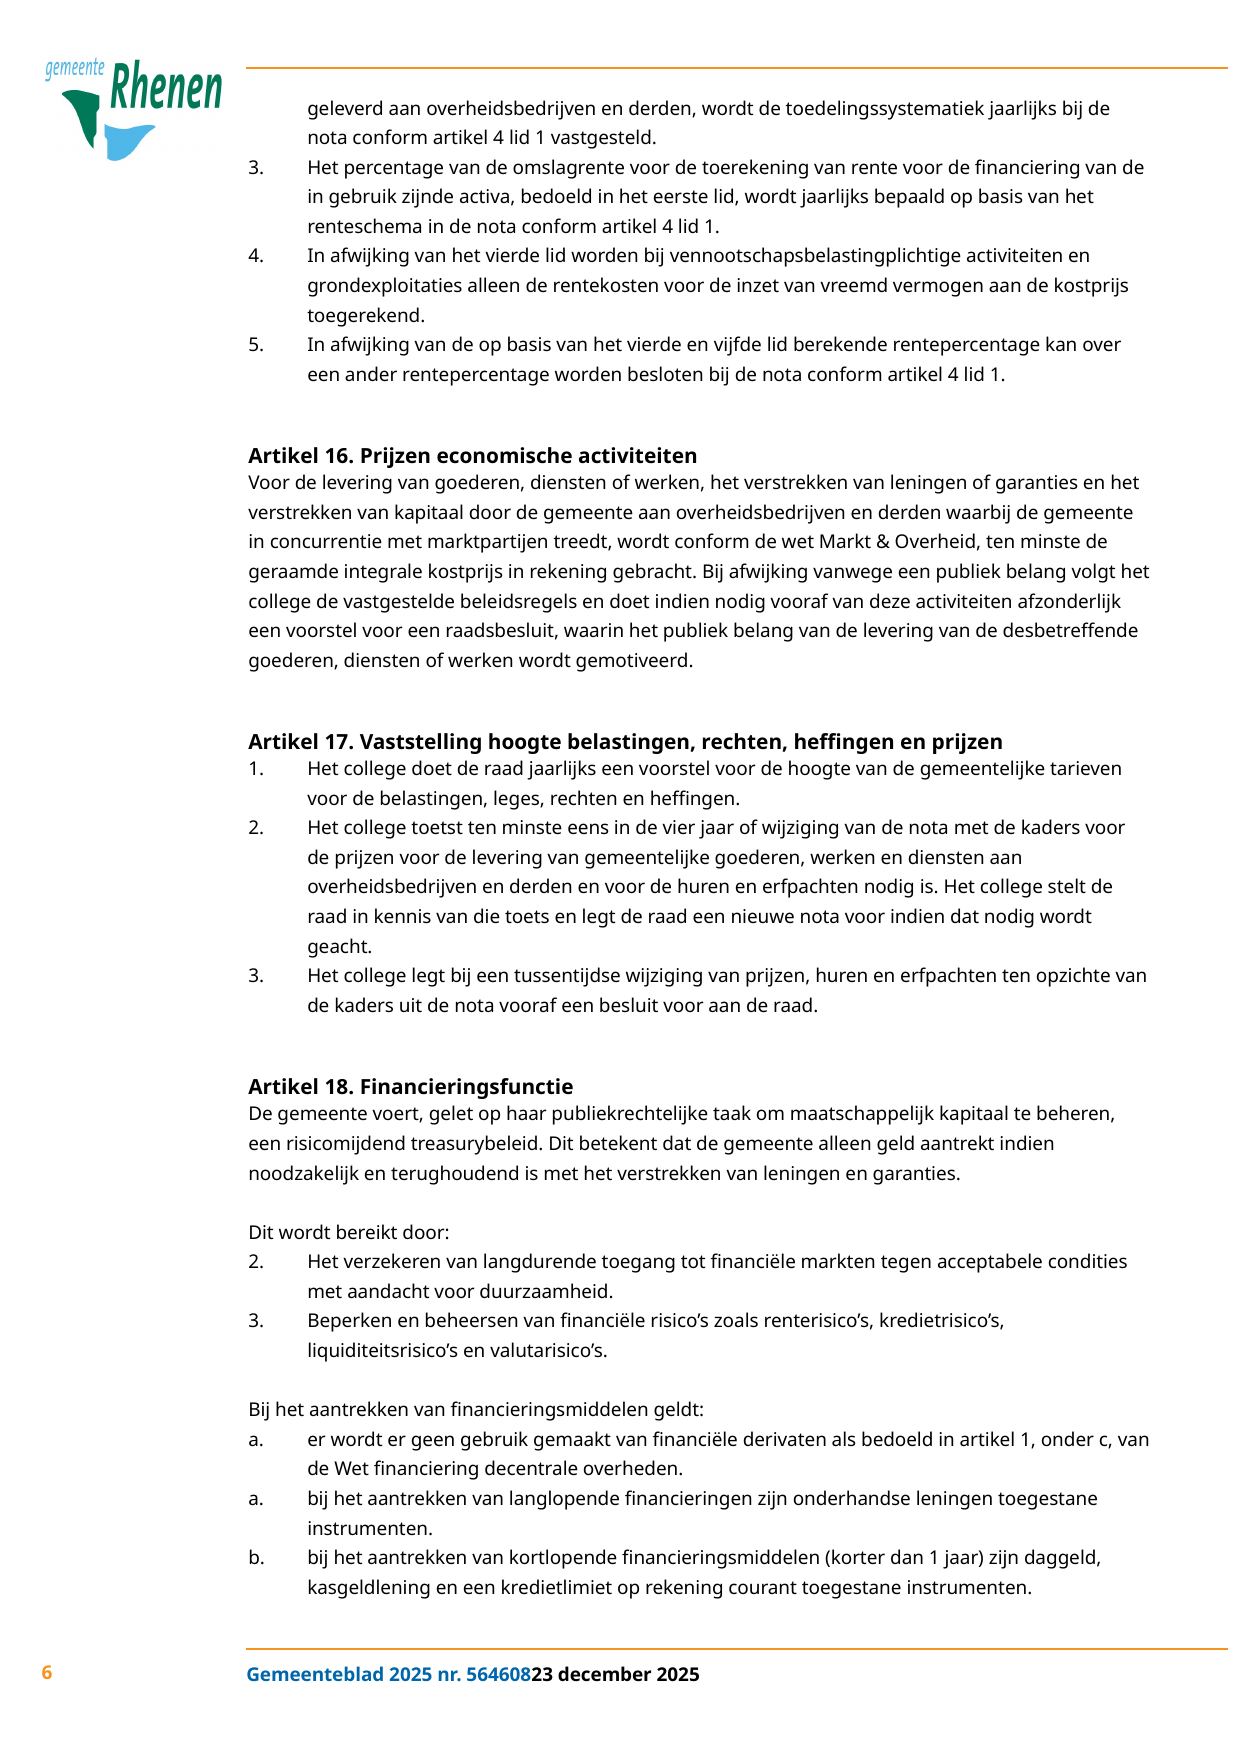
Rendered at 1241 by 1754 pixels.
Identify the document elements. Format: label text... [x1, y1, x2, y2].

list bij het aantrekken van kortlopende financieringsmiddelen (korter dan 1 jaar) zijn daggeld, kasgeldlening en een kredietlimiet op rekening courant toegestane instrumenten. [248, 1544, 1152, 1599]
text Bij het aantrekken van financieringsmiddelen geldt: [248, 1396, 1152, 1422]
text Artikel 17. Vaststelling hoogte belastingen, rechten, heffingen en prijzen [248, 727, 1152, 755]
list geleverd aan overheidsbedrijven en derden, wordt de toedelingssystematiek jaarlijks bij de nota conform artikel 4 lid 1 vastgesteld. [248, 95, 1152, 150]
list In afwijking van de op basis van het vierde en vijfde lid berekende rentepercentage kan over een ander rentepercentage worden besloten bij de nota conform artikel 4 lid 1. [248, 331, 1152, 387]
text Artikel 16. Prijzen economische activiteiten [248, 441, 1152, 469]
text Voor de levering van goederen, diensten of werken, het verstrekken van leningen of garanties en het verstrekken van kapitaal door de gemeente aan overheidsbedrijven en derden waarbij de gemeente in concurrentie met marktpartijen treedt, wordt conform de wet Markt & Overheid, ten minste de geraamde integrale kostprijs in rekening gebracht. Bij afwijking vanwege een publiek belang volgt het college de vastgestelde beleidsregels en doet indien nodig vooraf van deze activiteiten afzonderlijk een voorstel voor een raadsbesluit, waarin het publiek belang van de levering van de desbetreffende goederen, diensten of werken wordt gemotiveerd. [248, 469, 1152, 673]
list Het percentage van de omslagrente voor de toerekening van rente voor de financiering van de in gebruik zijnde activa, bedoeld in het eerste lid, wordt jaarlijks bepaald op basis van het renteschema in de nota conform artikel 4 lid 1. [248, 154, 1152, 239]
list Het college legt bij een tussentijdse wijziging van prijzen, huren en erfpachten ten opzichte van de kaders uit de nota vooraf een besluit voor aan de raad. [248, 962, 1152, 1018]
list Beperken en beheersen van financiële risico’s zoals renterisico’s, kredietrisico’s, liquiditeitsrisico’s en valutarisico’s. [248, 1308, 1152, 1363]
list Het college toetst ten minste eens in de vier jaar of wijziging van de nota met de kaders voor de prijzen voor de levering van gemeentelijke goederen, werken en diensten aan overheidsbedrijven en derden en voor de huren en erfpachten nodig is. Het college stelt de raad in kennis van die toets en legt de raad een nieuwe nota voor indien dat nodig wordt geacht. [248, 814, 1152, 959]
list Het college doet de raad jaarlijks een voorstel voor de hoogte van de gemeentelijke tarieven voor de belastingen, leges, rechten en heffingen. [248, 755, 1152, 811]
picture [41, 47, 231, 172]
text De gemeente voert, gelet op haar publiekrechtelijke taak om maatschappelijk kapitaal te beheren, een risicomijdend treasurybeleid. Dit betekent dat de gemeente alleen geld aantrekt indien noodzakelijk en terughoudend is met het verstrekken van leningen en garanties. [248, 1101, 1152, 1185]
list In afwijking van het vierde lid worden bij vennootschapsbelastingplichtige activiteiten en grondexploitaties alleen de rentekosten voor de inzet van vreemd vermogen aan de kostprijs toegerekend. [248, 243, 1152, 328]
text Dit wordt bereikt door: [248, 1219, 1152, 1244]
list bij het aantrekken van langlopende financieringen zijn onderhandse leningen toegestane instrumenten. [248, 1485, 1152, 1540]
list Het verzekeren van langdurende toegang tot financiële markten tegen acceptabele condities met aandacht voor duurzaamheid. [248, 1248, 1152, 1304]
list er wordt er geen gebruik gemaakt van financiële derivaten als bedoeld in artikel 1, onder c, van de Wet financiering decentrale overheden. [248, 1426, 1152, 1481]
text Artikel 18. Financieringsfunctie [248, 1072, 1152, 1101]
